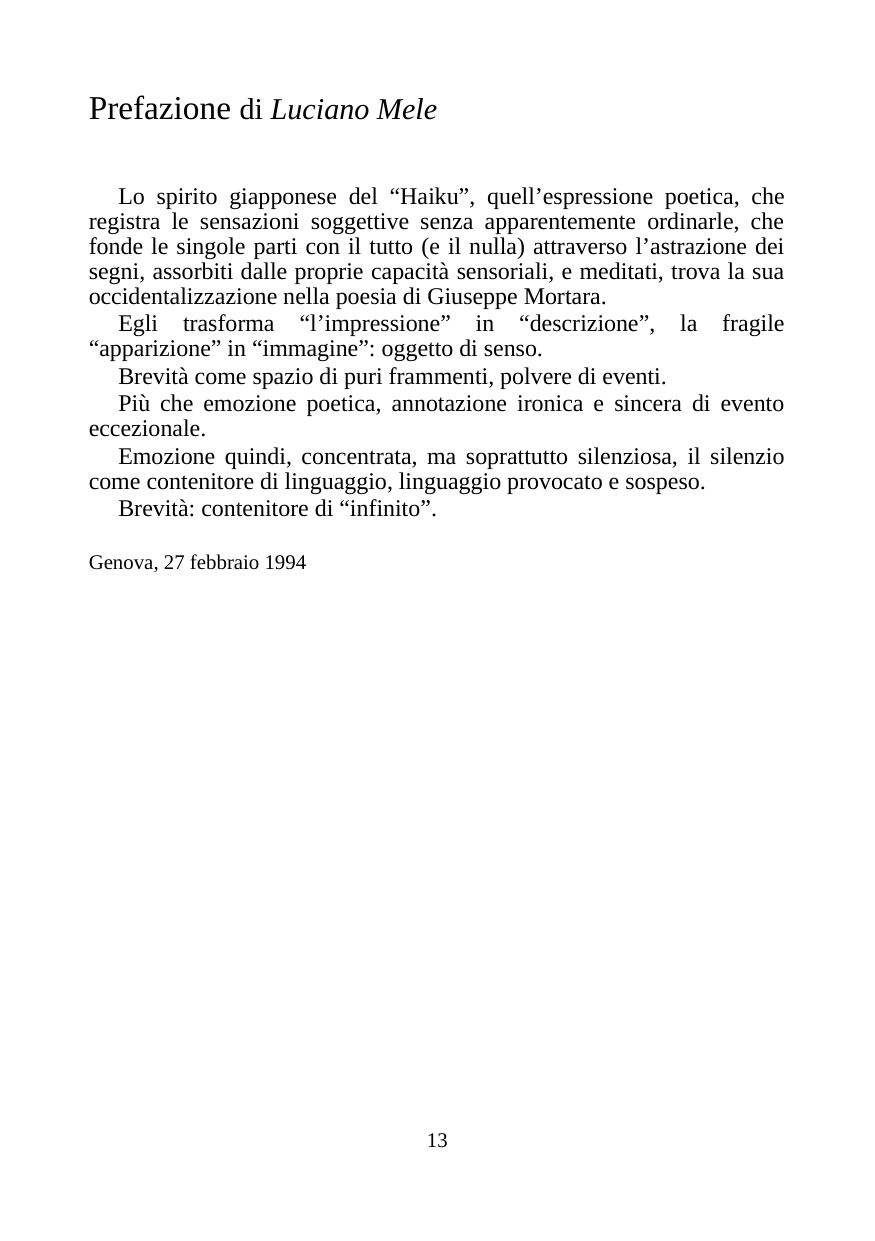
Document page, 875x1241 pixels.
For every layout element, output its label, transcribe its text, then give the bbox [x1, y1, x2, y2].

text Egli trasforma “l’impressione” in “descrizione”, la fragile “apparizione” in “immagine”: oggetto di senso. [88, 309, 786, 362]
text Brevità: contenitore di “infinito”. [88, 494, 786, 522]
subtitle Prefazione di Luciano Mele [88, 88, 786, 127]
text Brevità come spazio di puri frammenti, polvere di eventi. [88, 362, 786, 389]
text Genova, 27 febbraio 1994 [88, 549, 786, 574]
text Lo spirito giapponese del “Haiku”, quell’espressione poetica, che registra le sensazioni soggettive senza apparentemente ordinarle, che fonde le singole parti con il tutto (e il nulla) attraverso l’astrazione dei segni, assorbiti dalle proprie capacità sensoriali, e meditati, trova la sua occidentalizzazione nella poesia di Giuseppe Mortara. [88, 182, 786, 309]
text Emozione quindi, concentrata, ma soprattutto silenziosa, il silenzio come contenitore di linguaggio, linguaggio provocato e sospeso. [88, 442, 786, 494]
text Più che emozione poetica, annotazione ironica e sincera di evento eccezionale. [88, 389, 786, 442]
